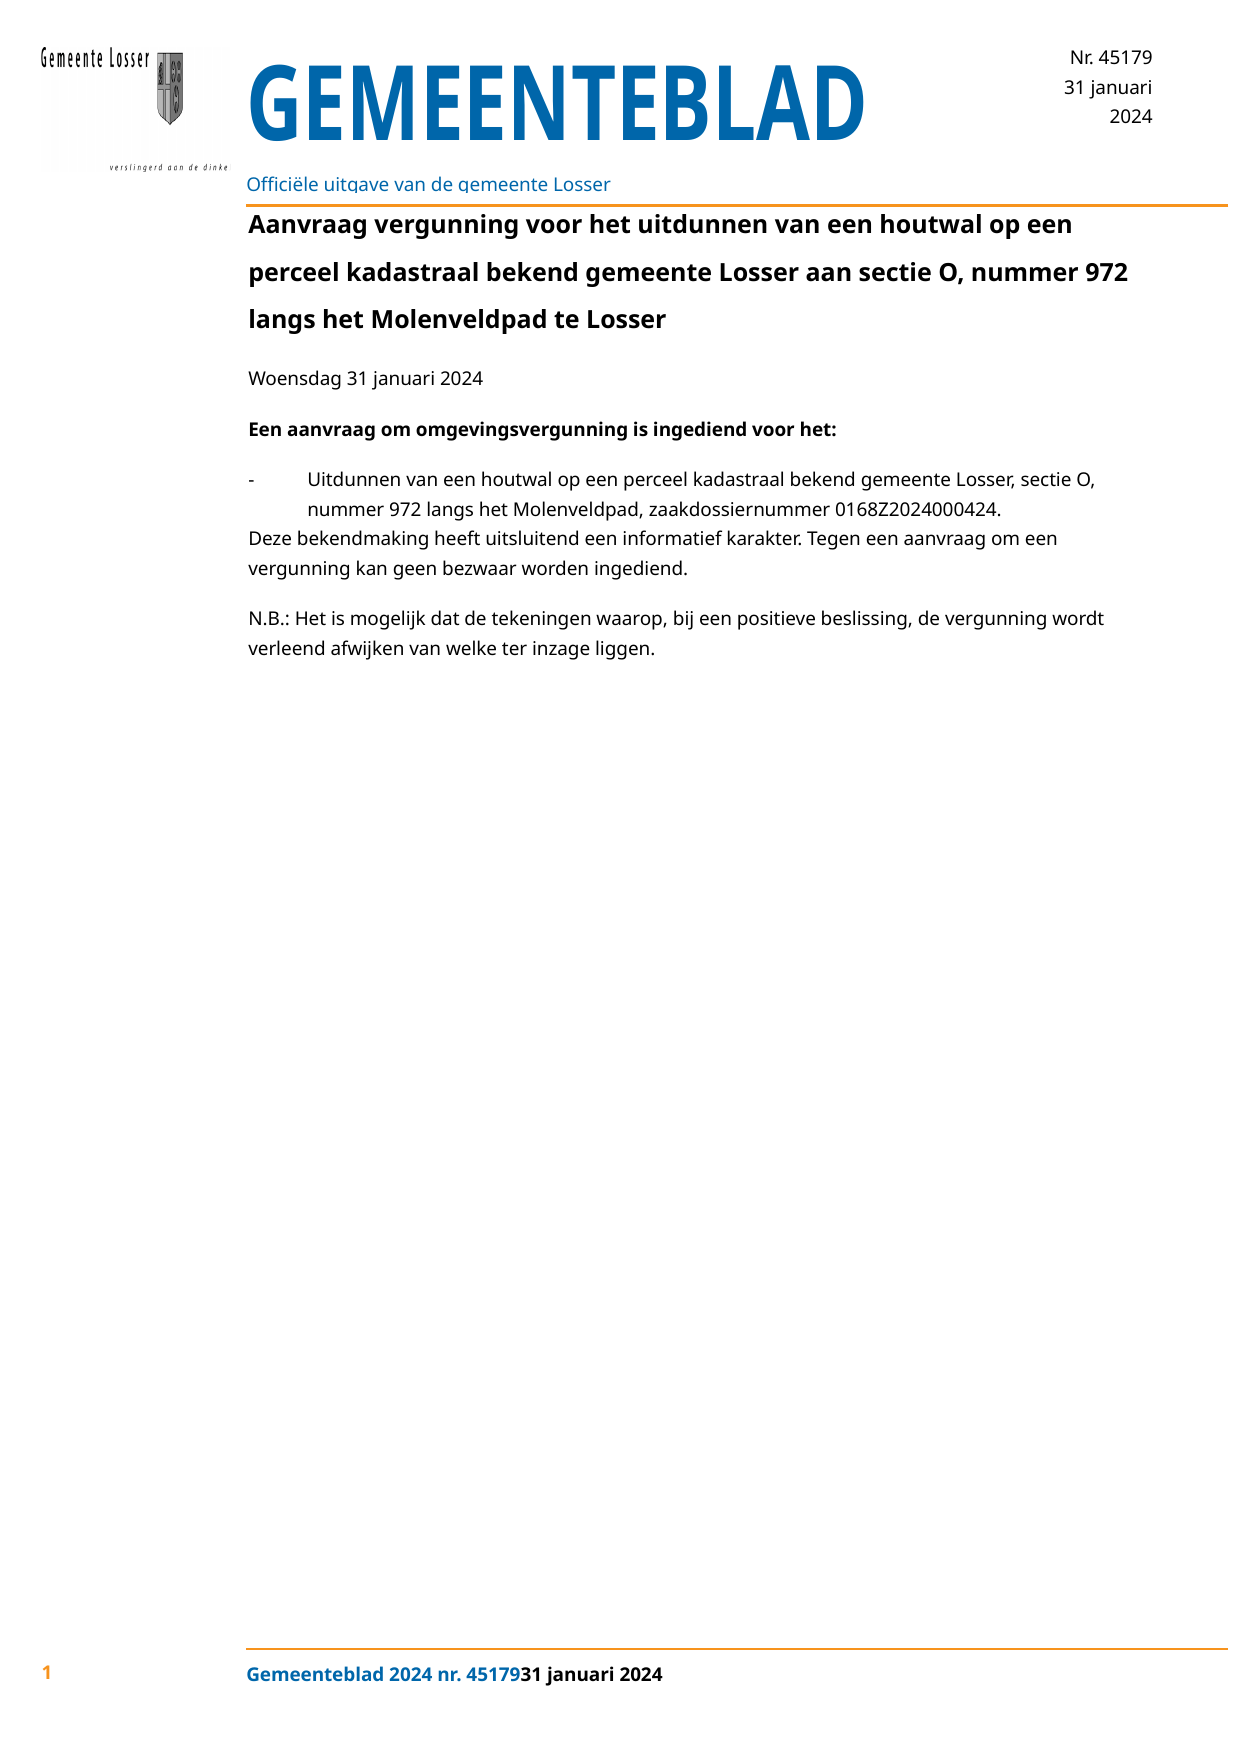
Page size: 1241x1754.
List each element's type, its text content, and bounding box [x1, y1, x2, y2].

text Aanvraag vergunning voor het uitdunnen van een houtwal op een perceel kadastraal bekend gemeente Losser aan sectie O, nummer 972 langs het Molenveldpad te Losser [248, 207, 1152, 336]
text Deze bekendmaking heeft uitsluitend een informatief karakter. Tegen een aanvraag om een vergunning kan geen bezwaar worden ingediend. [248, 526, 1152, 581]
text N.B.: Het is mogelijk dat de tekeningen waarop, bij een positieve beslissing, de vergunning wordt verleend afwijken van welke ter inzage liggen. [248, 606, 1152, 661]
list Uitdunnen van een houtwal op een perceel kadastraal bekend gemeente Losser, sectie O, nummer 972 langs het Molenveldpad, zaakdossiernummer 0168Z2024000424. [248, 466, 1152, 522]
text Een aanvraag om omgevingsvergunning is ingediend voor het: [248, 416, 1152, 442]
text Woensdag 31 januari 2024 [248, 366, 1152, 391]
picture [41, 47, 231, 172]
